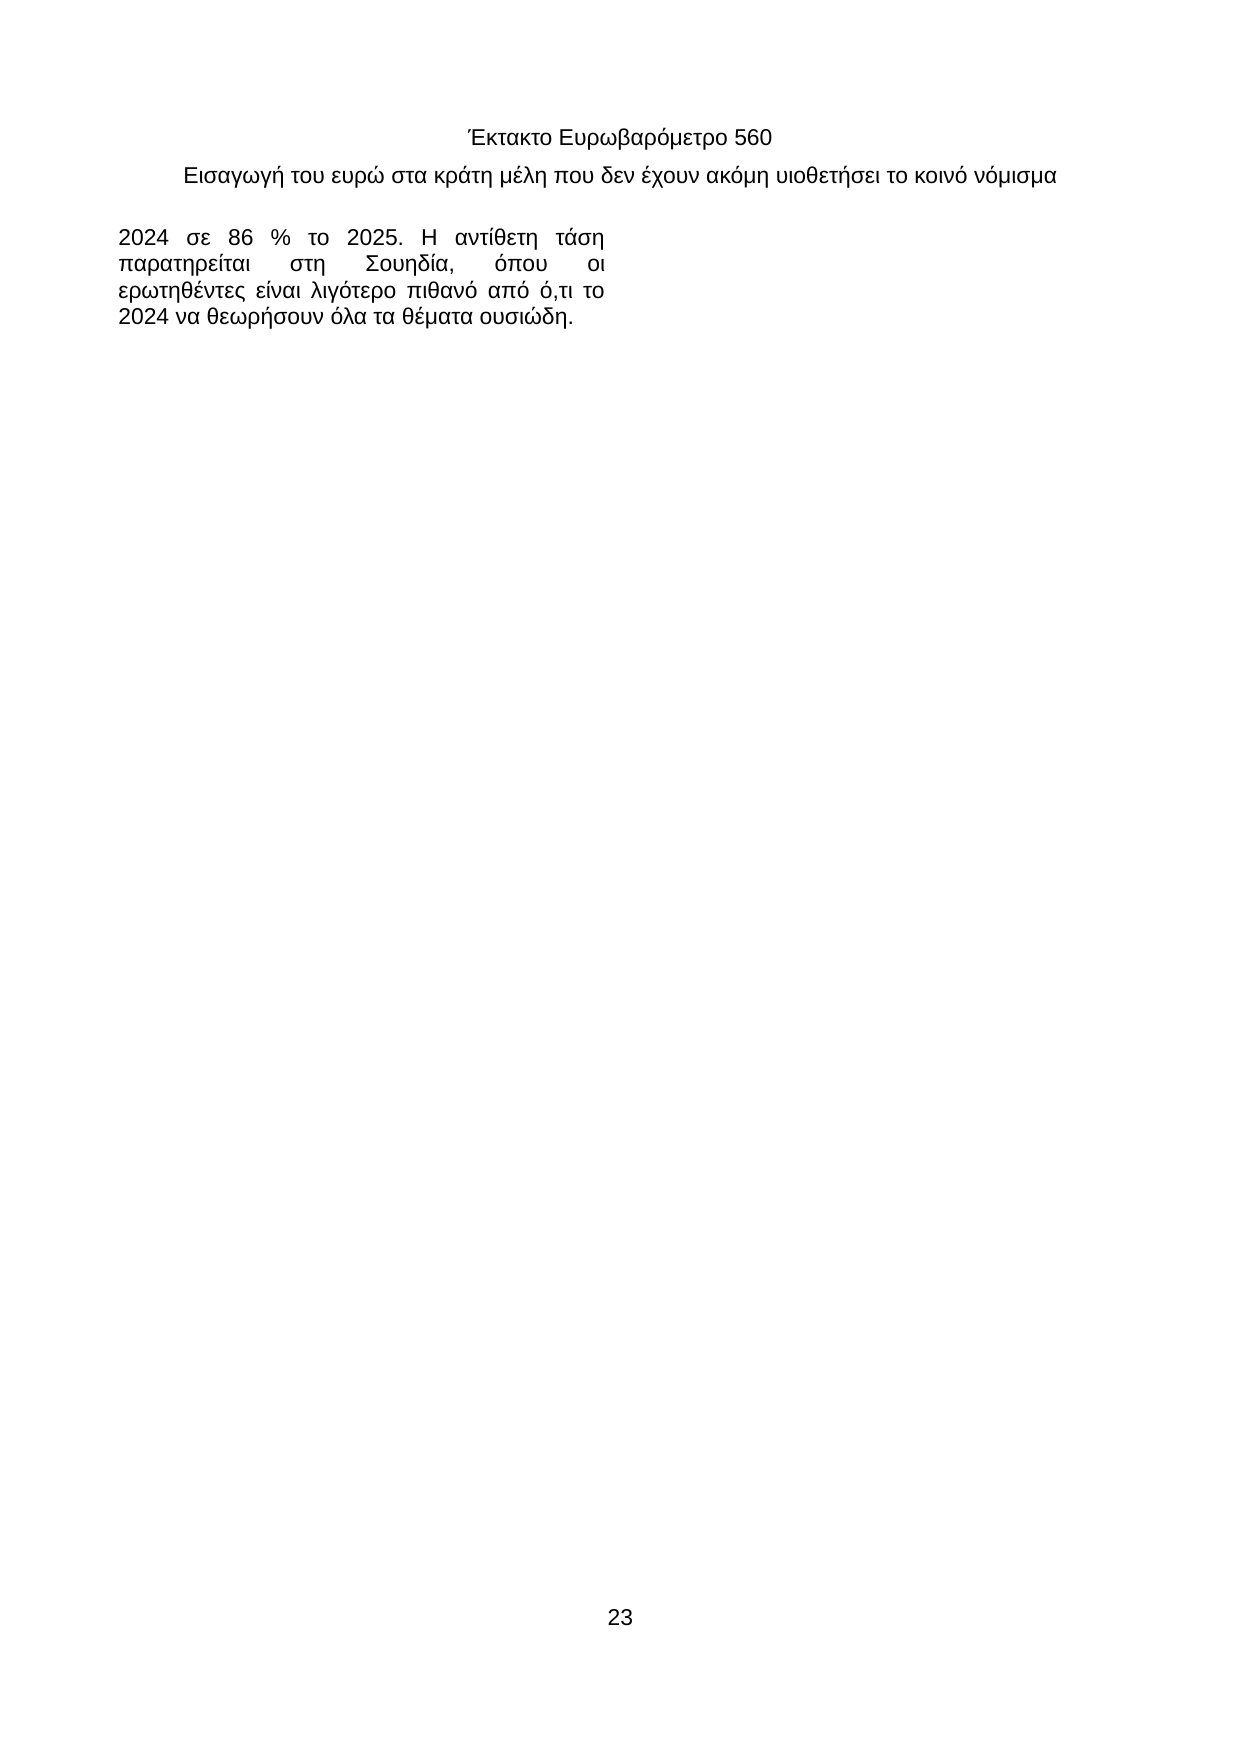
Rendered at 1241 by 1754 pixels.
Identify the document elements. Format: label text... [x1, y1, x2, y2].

text 2024 σε 86 % το 2025. Η αντίθετη τάση παρατηρείται στη Σουηδία, όπου οι ερωτηθέντες είναι λιγότερο πιθανό από ό,τι το 2024 να θεωρήσουν όλα τα θέματα ουσιώδη. [118, 224, 605, 329]
